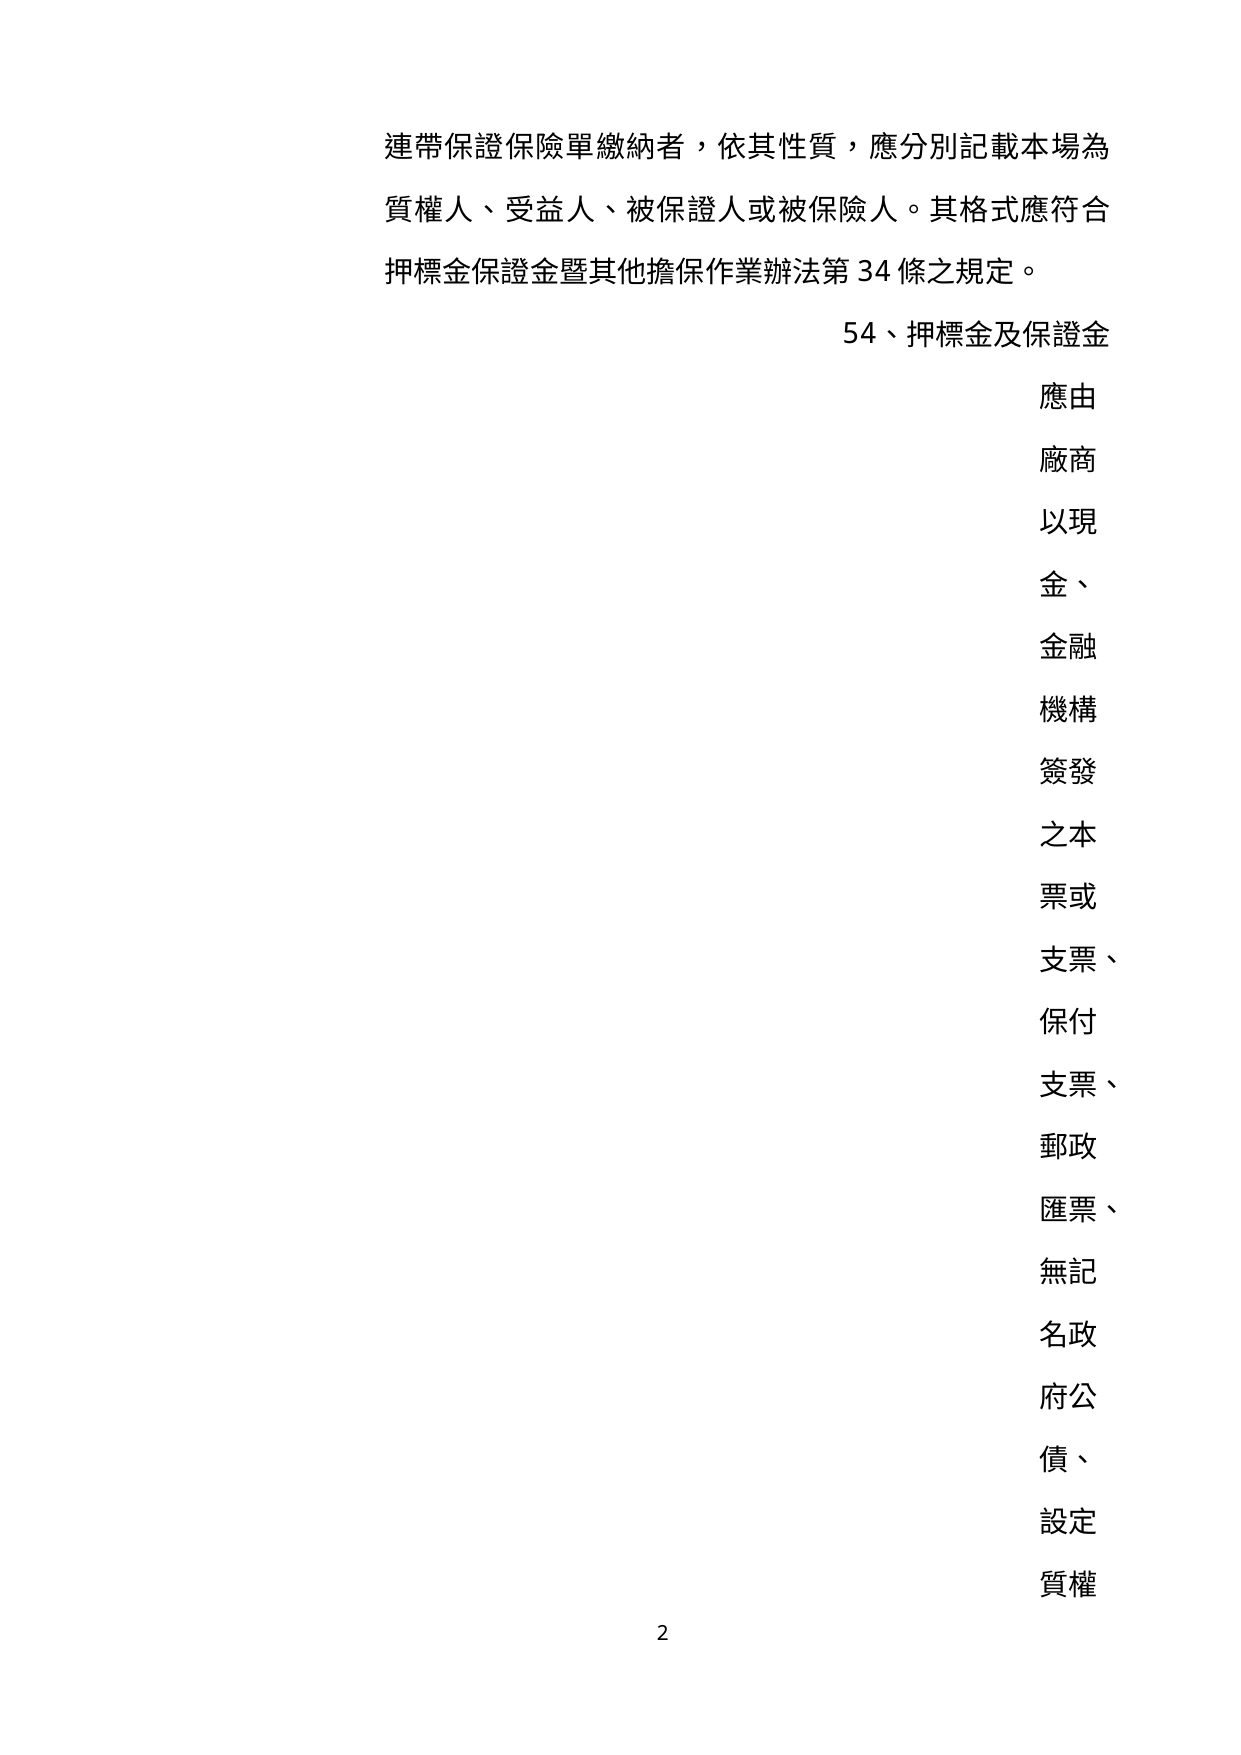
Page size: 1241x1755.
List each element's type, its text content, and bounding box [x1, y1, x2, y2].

list 押標金及保證金應由廠商以現金、金融機構簽發之本票或支票、保付支票、郵政匯票、無記名政府公債、設定質權之金融機構定期存款單、銀行開發或保兌之不可撤銷擔保信用狀繳納，或取具銀行之書面連帶保證、保險公司之連帶保證保險單繳納，並應符合押標金保證金暨其他擔保作業辦法規定之格式。 [842, 291, 1110, 1603]
text 連帶保證保險單繳納者，依其性質，應分別記載本場為質權人、受益人、被保證人或被保險人。其格式應符合押標金保證金暨其他擔保作業辦法第34條之規定。 [325, 103, 1110, 291]
